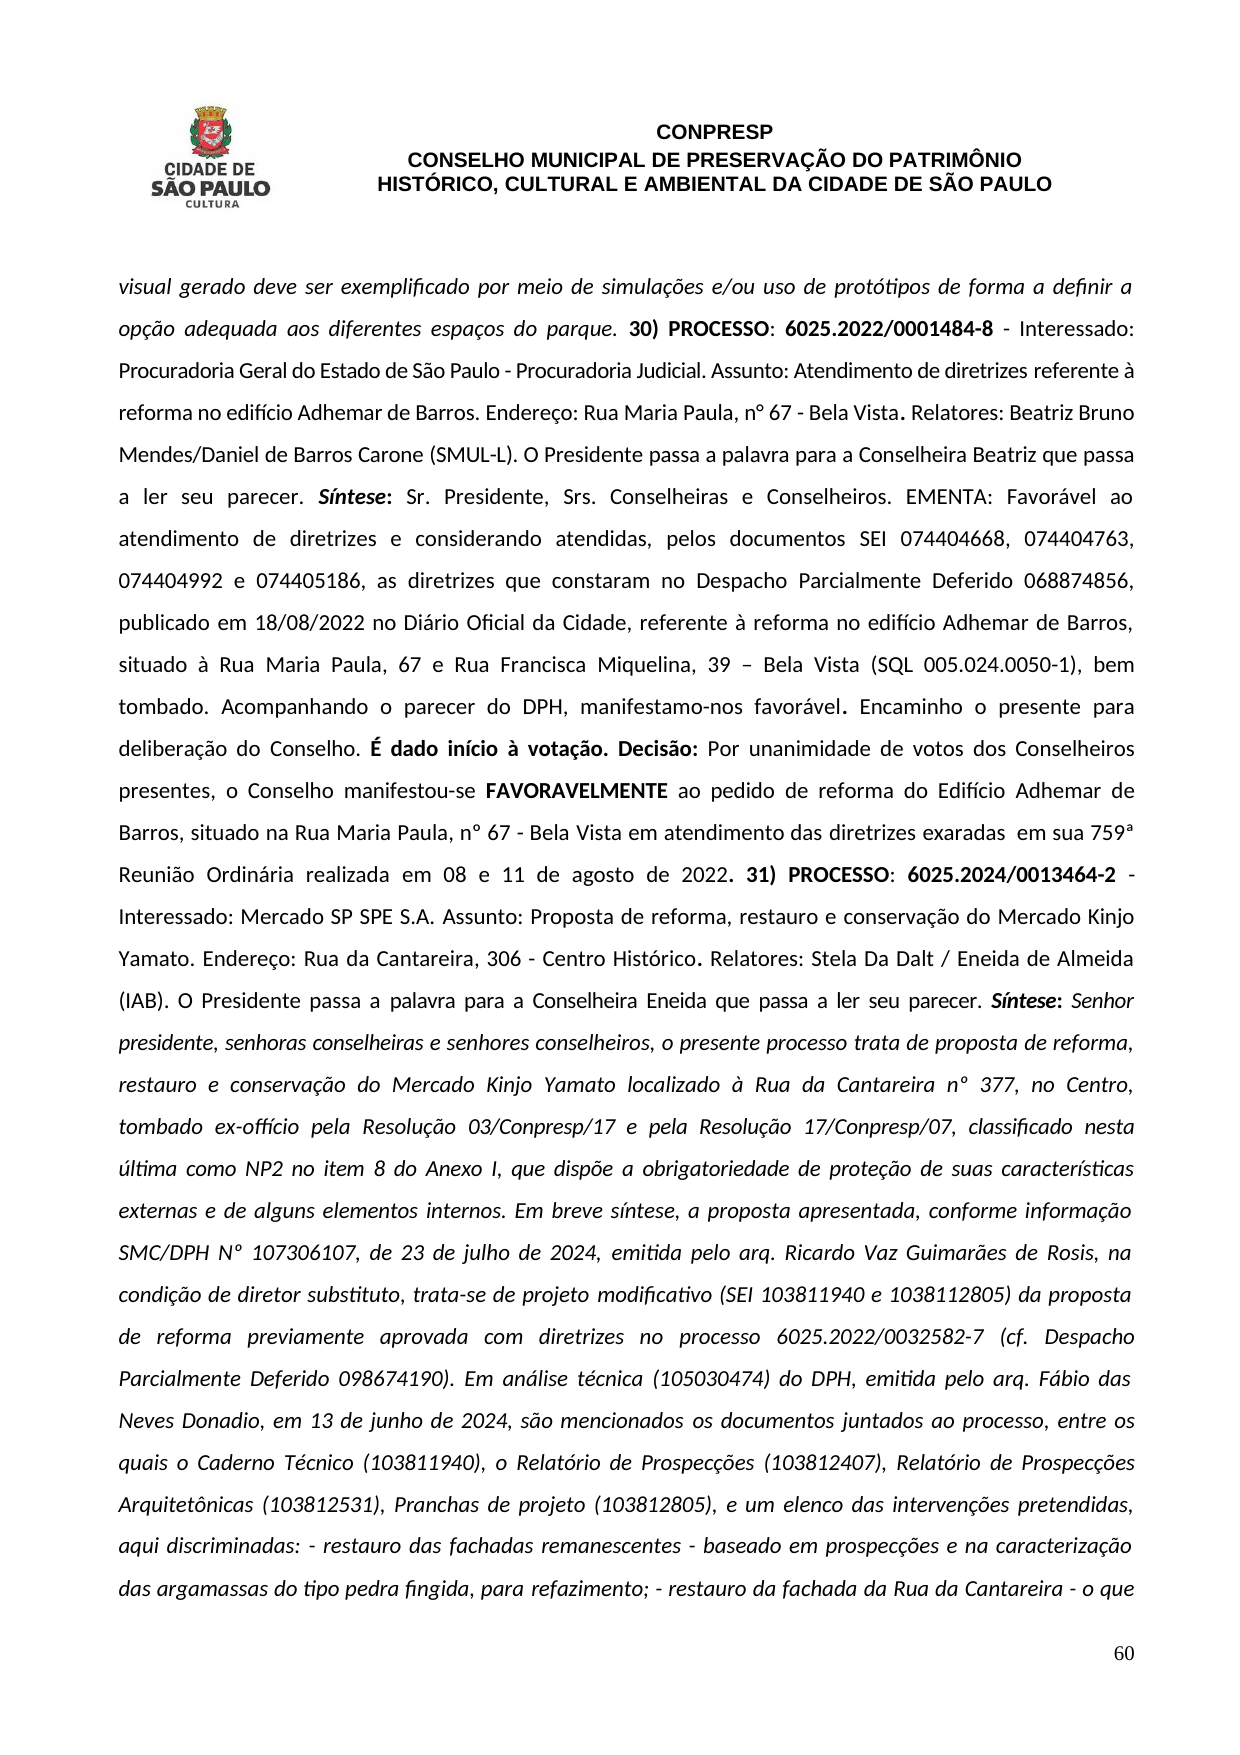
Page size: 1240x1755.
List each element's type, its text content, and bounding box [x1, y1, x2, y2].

text visual gerado deve ser exempliﬁcado por meio de simulações e/ou uso de protótipos de forma a deﬁnir a opção adequada aos diferentes espaços do parque. 30) PROCESSO: 6025.2022/0001484-8 - Interessado: Procuradoria Geral do Estado de São Paulo - Procuradoria Judicial. Assunto: Atendimento de diretrizes referente à reforma no edifício Adhemar de Barros. Endereço: Rua Maria Paula, n° 67 - Bela Vista. Relatores: Beatriz Bruno Mendes/Daniel de Barros Carone (SMUL-L). O Presidente passa a palavra para a Conselheira Beatriz que passa a ler seu parecer. Síntese: Sr. Presidente, Srs. Conselheiras e Conselheiros. EMENTA: Favorável ao atendimento de diretrizes e considerando atendidas, pelos documentos SEI 074404668, 074404763, 074404992 e 074405186, as diretrizes que constaram no Despacho Parcialmente Deferido 068874856, publicado em 18/08/2022 no Diário Oficial da Cidade, referente à reforma no edifício Adhemar de Barros, situado à Rua Maria Paula, 67 e Rua Francisca Miquelina, 39 – Bela Vista (SQL 005.024.0050-1), bem tombado. Acompanhando o parecer do DPH, manifestamo-nos favorável. Encaminho o presente para deliberação do Conselho. É dado início à votação. Decisão: Por unanimidade de votos dos Conselheiros presentes, o Conselho manifestou-se FAVORAVELMENTE ao pedido de reforma do Edifício Adhemar de Barros, situado na Rua Maria Paula, nº 67 - Bela Vista em atendimento das diretrizes exaradas em sua 759ª Reunião Ordinária realizada em 08 e 11 de agosto de 2022. 31) PROCESSO: 6025.2024/0013464-2 - Interessado: Mercado SP SPE S.A. Assunto: Proposta de reforma, restauro e conservação do Mercado Kinjo Yamato. Endereço: Rua da Cantareira, 306 - Centro Histórico. Relatores: Stela Da Dalt / Eneida de Almeida (IAB). O Presidente passa a palavra para a Conselheira Eneida que passa a ler seu parecer. Síntese: Senhor presidente, senhoras conselheiras e senhores conselheiros, o presente processo trata de proposta de reforma, restauro e conservação do Mercado Kinjo Yamato localizado à Rua da Cantareira nº 377, no Centro, tombado ex-offício pela Resolução 03/Conpresp/17 e pela Resolução 17/Conpresp/07, classiﬁcado nesta última como NP2 no item 8 do Anexo I, que dispõe a obrigatoriedade de proteção de suas características externas e de alguns elementos internos. Em breve síntese, a proposta apresentada, conforme informação SMC/DPH Nº 107306107, de 23 de julho de 2024, emitida pelo arq. Ricardo Vaz Guimarães de Rosis, na condição de diretor substituto, trata-se de projeto modiﬁcativo (SEI 103811940 e 1038112805) da proposta de reforma previamente aprovada com diretrizes no processo 6025.2022/0032582-7 (cf. Despacho Parcialmente Deferido 098674190). Em análise técnica (105030474) do DPH, emitida pelo arq. Fábio das Neves Donadio, em 13 de junho de 2024, são mencionados os documentos juntados ao processo, entre os quais o Caderno Técnico (103811940), o Relatório de Prospecções (103812407), Relatório de Prospecções Arquitetônicas (103812531), Pranchas de projeto (103812805), e um elenco das intervenções pretendidas, aqui discriminadas: - restauro das fachadas remanescentes - baseado em prospecções e na caracterização das argamassas do tipo pedra ﬁngida, para refazimento; - restauro da fachada da Rua da Cantareira - o que [118, 272, 1135, 1602]
